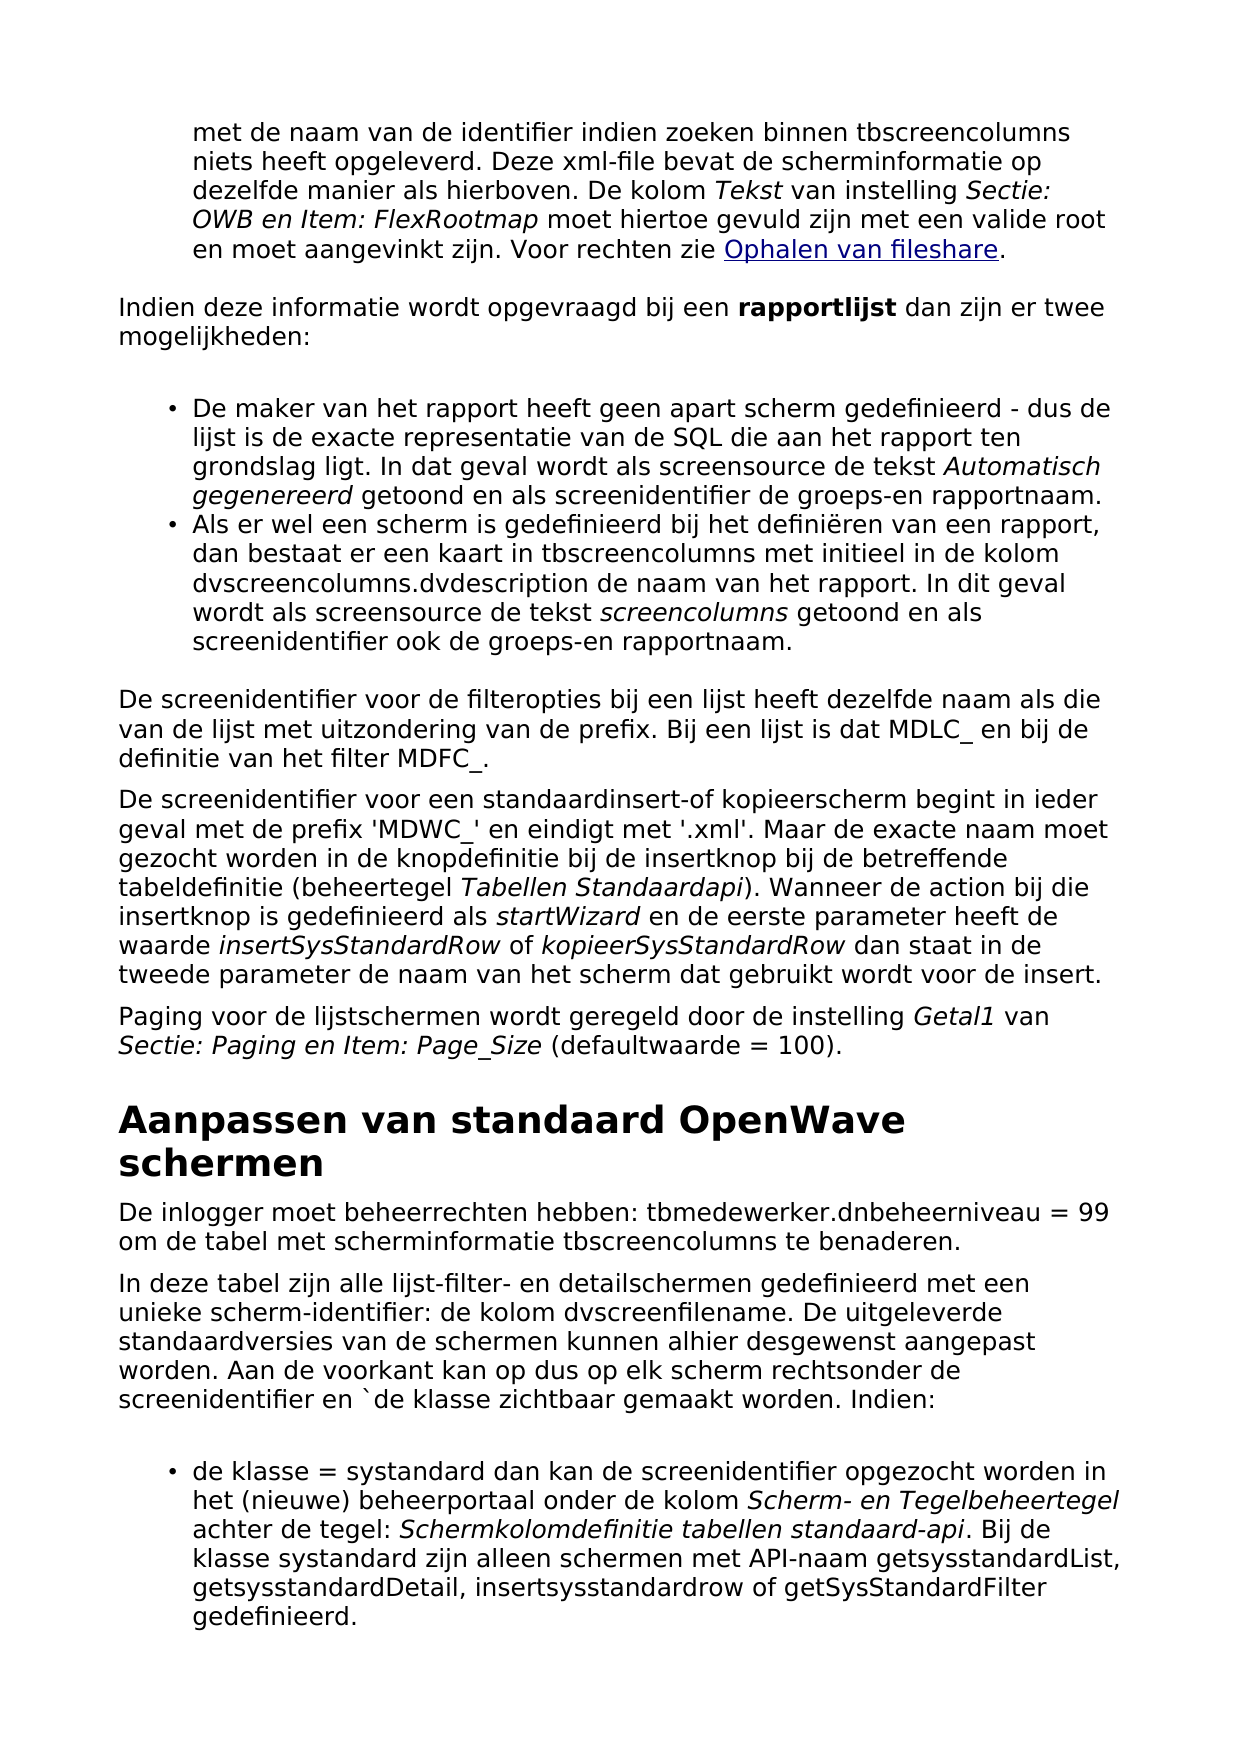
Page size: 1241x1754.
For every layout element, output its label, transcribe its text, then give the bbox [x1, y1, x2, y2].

list De maker van het rapport heeft geen apart scherm gedefinieerd - dus de lijst is de exacte representatie van de SQL die aan het rapport ten grondslag ligt. In dat geval wordt als screensource de tekst Automatisch gegenereerd getoond en als screenidentifier de groeps-en rapportnaam. [177, 394, 1122, 510]
text In deze tabel zijn alle lijst-filter- en detailschermen gedefinieerd met een unieke scherm-identifier: de kolom dvscreenfilename. De uitgeleverde standaardversies van de schermen kunnen alhier desgewenst aangepast worden. Aan de voorkant kan op dus op elk scherm rechtsonder de screenidentifier en `de klasse zichtbaar gemaakt worden. Indien: [118, 1269, 1122, 1415]
subtitle Aanpassen van standaard OpenWave schermen [118, 1098, 1122, 1186]
list de klasse = systandard dan kan de screenidentifier opgezocht worden in het (nieuwe) beheerportaal onder de kolom Scherm- en Tegelbeheertegel achter de tegel: Schermkolomdefinitie tabellen standaard-api. Bij de klasse systandard zijn alleen schermen met API-naam getsysstandardList, getsysstandardDetail, insertsysstandardrow of getSysStandardFilter gedefinieerd. [177, 1457, 1122, 1632]
list met de naam van de identifier indien zoeken binnen tbscreencolumns niets heeft opgeleverd. Deze xml-file bevat de scherminformatie op dezelfde manier als hierboven. De kolom Tekst van instelling Sectie: OWB en Item: FlexRootmap moet hiertoe gevuld zijn met een valide root en moet aangevinkt zijn. Voor rechten zie Ophalen van fileshare. [177, 118, 1122, 264]
text Indien deze informatie wordt opgevraagd bij een rapportlijst dan zijn er twee mogelijkheden: [118, 293, 1122, 352]
list Als er wel een scherm is gedefinieerd bij het definiëren van een rapport, dan bestaat er een kaart in tbscreencolumns met initieel in de kolom dvscreencolumns.dvdescription de naam van het rapport. In dit geval wordt als screensource de tekst screencolumns getoond en als screenidentifier ook de groeps-en rapportnaam. [177, 510, 1122, 656]
text Paging voor de lijstschermen wordt geregeld door de instelling Getal1 van Sectie: Paging en Item: Page_Size (defaultwaarde = 100). [118, 1002, 1122, 1061]
text De screenidentifier voor de filteropties bij een lijst heeft dezelfde naam als die van de lijst met uitzondering van de prefix. Bij een lijst is dat MDLC_ en bij de definitie van het filter MDFC_. [118, 686, 1122, 773]
text De screenidentifier voor een standaardinsert-of kopieerscherm begint in ieder geval met de prefix 'MDWC_' en eindigt met '.xml'. Maar de exacte naam moet gezocht worden in de knopdefinitie bij de insertknop bij de betreffende tabeldefinitie (beheertegel Tabellen Standaardapi). Wanneer de action bij die insertknop is gedefinieerd als startWizard en de eerste parameter heeft de waarde insertSysStandardRow of kopieerSysStandardRow dan staat in de tweede parameter de naam van het scherm dat gebruikt wordt voor de insert. [118, 786, 1122, 990]
text De inlogger moet beheerrechten hebben: tbmedewerker.dnbeheerniveau = 99 om de tabel met scherminformatie tbscreencolumns te benaderen. [118, 1198, 1122, 1256]
